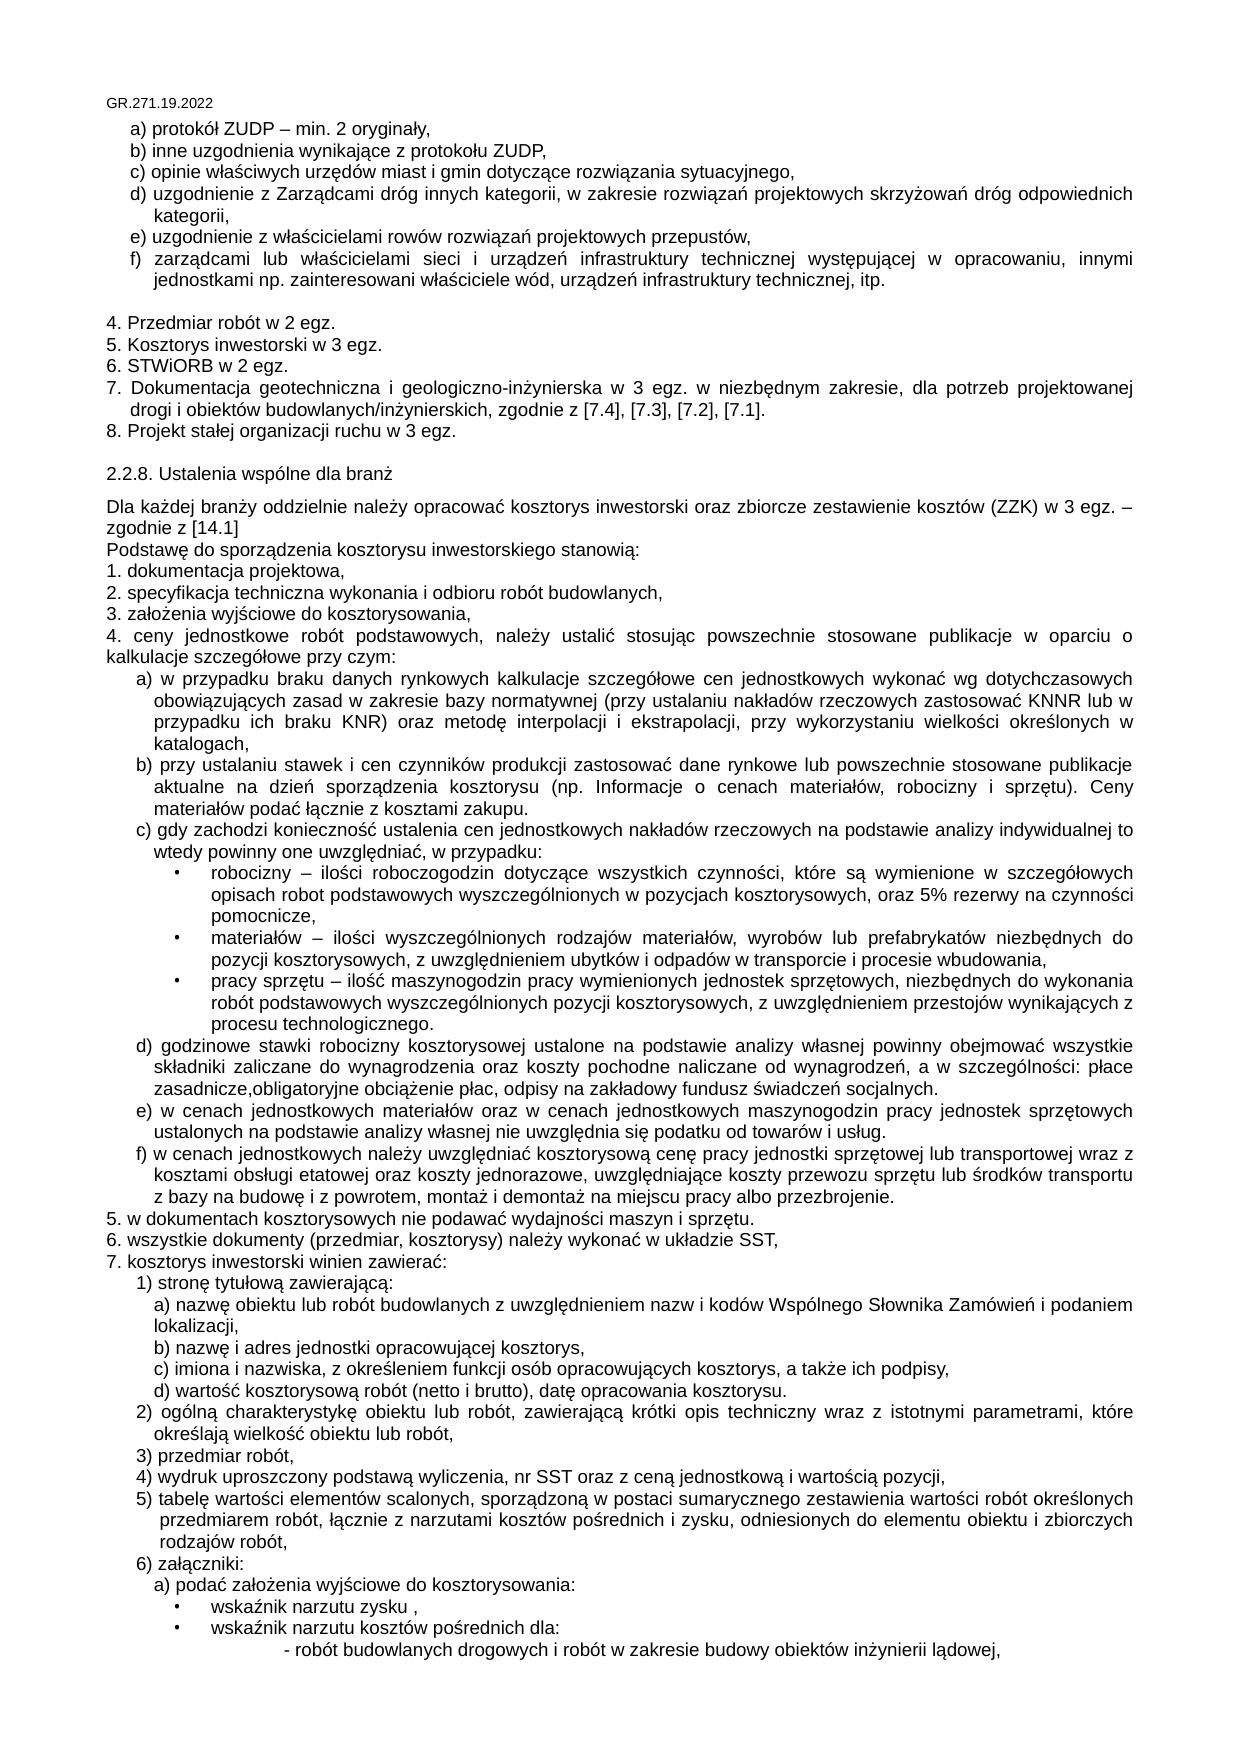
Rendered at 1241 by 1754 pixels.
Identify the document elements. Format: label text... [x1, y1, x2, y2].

text 7. Dokumentacja geotechniczna i geologiczno-inżynierska w 3 egz. w niezbędnym zakresie, dla potrzeb projektowanej drogi i obiektów budowlanych/inżynierskich, zgodnie z [7.4], [7.3], [7.2], [7.1]. [106, 377, 1134, 420]
text 2) ogólną charakterystykę obiektu lub robót, zawierającą krótki opis techniczny wraz z istotnymi parametrami, które określają wielkość obiektu lub robót, [136, 1401, 1134, 1444]
text b) nazwę i adres jednostki opracowującej kosztorys, [153, 1337, 1134, 1358]
text 3. założenia wyjściowe do kosztorysowania, [106, 603, 1134, 625]
text 5) tabelę wartości elementów scalonych, sporządzoną w postaci sumarycznego zestawienia wartości robót określonych przedmiarem robót, łącznie z narzutami kosztów pośrednich i zysku, odniesionych do elementu obiektu i zbiorczych rodzajów robót, [136, 1488, 1134, 1552]
text 4. ceny jednostkowe robót podstawowych, należy ustalić stosując powszechnie stosowane publikacje w oparciu o kalkulacje szczegółowe przy czym: [106, 625, 1134, 668]
text b) inne uzgodnienia wynikające z protokołu ZUDP, [130, 140, 1134, 161]
list wskaźnik narzutu zysku , [173, 1595, 1134, 1617]
text d) uzgodnienie z Zarządcami dróg innych kategorii, w zakresie rozwiązań projektowych skrzyżowań dróg odpowiednich kategorii, [130, 183, 1134, 226]
text 5. w dokumentach kosztorysowych nie podawać wydajności maszyn i sprzętu. [106, 1207, 1134, 1229]
text 4. Przedmiar robót w 2 egz. [106, 312, 1134, 334]
text a) podać założenia wyjściowe do kosztorysowania: [153, 1574, 1134, 1595]
text a) w przypadku braku danych rynkowych kalkulacje szczegółowe cen jednostkowych wykonać wg dotychczasowych obowiązujących zasad w zakresie bazy normatywnej (przy ustalaniu nakładów rzeczowych zastosować KNNR lub w przypadku ich braku KNR) oraz metodę interpolacji i ekstrapolacji, przy wykorzystaniu wielkości określonych w katalogach, [136, 668, 1134, 754]
text f) w cenach jednostkowych należy uwzględniać kosztorysową cenę pracy jednostki sprzętowej lub transportowej wraz z kosztami obsługi etatowej oraz koszty jednorazowe, uwzględniające koszty przewozu sprzętu lub środków transportu z bazy na budowę i z powrotem, montaż i demontaż na miejscu pracy albo przezbrojenie. [136, 1143, 1134, 1207]
text 6) załączniki: [136, 1552, 1134, 1574]
text b) przy ustalaniu stawek i cen czynników produkcji zastosować dane rynkowe lub powszechnie stosowane publikacje aktualne na dzień sporządzenia kosztorysu (np. Informacje o cenach materiałów, robocizny i sprzętu). Ceny materiałów podać łącznie z kosztami zakupu. [136, 754, 1134, 819]
text Podstawę do sporządzenia kosztorysu inwestorskiego stanowią: [106, 538, 1134, 560]
text 4) wydruk uproszczony podstawą wyliczenia, nr SST oraz z ceną jednostkową i wartością pozycji, [136, 1466, 1134, 1488]
text 3) przedmiar robót, [136, 1444, 1134, 1466]
text e) w cenach jednostkowych materiałów oraz w cenach jednostkowych maszynogodzin pracy jednostek sprzętowych ustalonych na podstawie analizy własnej nie uwzględnia się podatku od towarów i usług. [136, 1099, 1134, 1143]
text f) zarządcami lub właścicielami sieci i urządzeń infrastruktury technicznej występującej w opracowaniu, innymi jednostkami np. zainteresowani właściciele wód, urządzeń infrastruktury technicznej, itp. [130, 247, 1134, 291]
list materiałów – ilości wyszczególnionych rodzajów materiałów, wyrobów lub prefabrykatów niezbędnych do pozycji kosztorysowych, z uwzględnieniem ubytków i odpadów w transporcie i procesie wbudowania, [173, 927, 1134, 970]
list robocizny – ilości roboczogodzin dotyczące wszystkich czynności, które są wymienione w szczegółowych opisach robot podstawowych wyszczególnionych w pozycjach kosztorysowych, oraz 5% rezerwy na czynności pomocnicze, [173, 862, 1134, 927]
text c) opinie właściwych urzędów miast i gmin dotyczące rozwiązania sytuacyjnego, [130, 161, 1134, 183]
text c) imiona i nazwiska, z określeniem funkcji osób opracowujących kosztorys, a także ich podpisy, [153, 1358, 1134, 1380]
list pracy sprzętu – ilość maszynogodzin pracy wymienionych jednostek sprzętowych, niezbędnych do wykonania robót podstawowych wyszczególnionych pozycji kosztorysowych, z uwzględnieniem przestojów wynikających z procesu technologicznego. [173, 970, 1134, 1035]
text d) godzinowe stawki robocizny kosztorysowej ustalone na podstawie analizy własnej powinny obejmować wszystkie składniki zaliczane do wynagrodzenia oraz koszty pochodne naliczane od wynagrodzeń, a w szczególności: płace zasadnicze,obligatoryjne obciążenie płac, odpisy na zakładowy fundusz świadczeń socjalnych. [136, 1035, 1134, 1099]
text - robót budowlanych drogowych i robót w zakresie budowy obiektów inżynierii lądowej, [136, 1639, 1134, 1660]
text 6. STWiORB w 2 egz. [106, 355, 1134, 377]
text 8. Projekt stałej organizacji ruchu w 3 egz. [106, 420, 1134, 442]
text 2. specyfikacja techniczna wykonania i odbioru robót budowlanych, [106, 582, 1134, 603]
text a) nazwę obiektu lub robót budowlanych z uwzględnieniem nazw i kodów Wspólnego Słownika Zamówień i podaniem lokalizacji, [153, 1293, 1134, 1337]
text 7. kosztorys inwestorski winien zawierać: [106, 1250, 1134, 1272]
text 2.2.8. Ustalenia wspólne dla branż [106, 463, 1134, 485]
text c) gdy zachodzi konieczność ustalenia cen jednostkowych nakładów rzeczowych na podstawie analizy indywidualnej to wtedy powinny one uwzględniać, w przypadku: [136, 819, 1134, 862]
text 6. wszystkie dokumenty (przedmiar, kosztorysy) należy wykonać w układzie SST, [106, 1229, 1134, 1250]
text a) protokół ZUDP – min. 2 oryginały, [130, 118, 1134, 140]
text Dla każdej branży oddzielnie należy opracować kosztorys inwestorski oraz zbiorcze zestawienie kosztów (ZZK) w 3 egz. – zgodnie z [14.1] [106, 495, 1134, 538]
text e) uzgodnienie z właścicielami rowów rozwiązań projektowych przepustów, [130, 226, 1134, 247]
text 1) stronę tytułową zawierającą: [136, 1272, 1134, 1293]
list wskaźnik narzutu kosztów pośrednich dla: [173, 1617, 1134, 1639]
text d) wartość kosztorysową robót (netto i brutto), datę opracowania kosztorysu. [153, 1380, 1134, 1401]
text 5. Kosztorys inwestorski w 3 egz. [106, 334, 1134, 355]
text 1. dokumentacja projektowa, [106, 560, 1134, 582]
